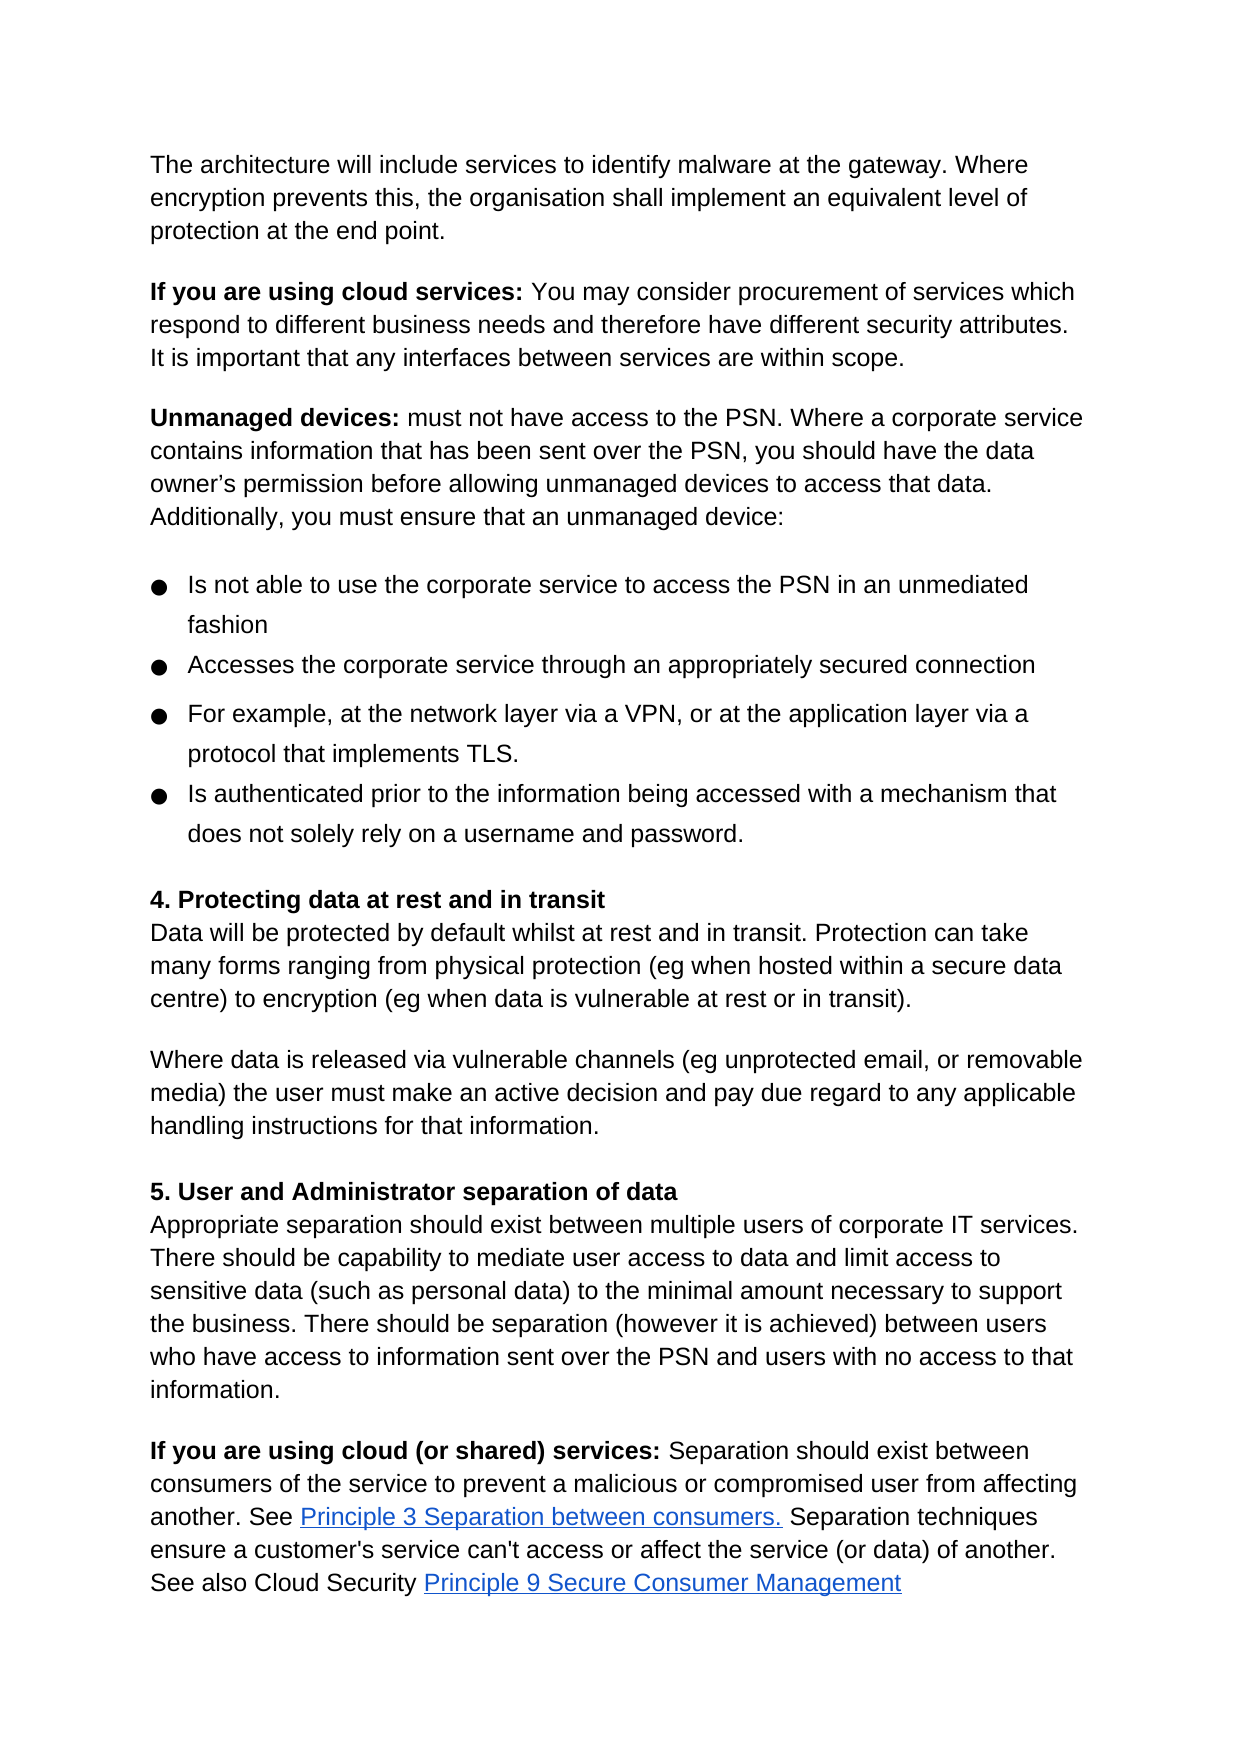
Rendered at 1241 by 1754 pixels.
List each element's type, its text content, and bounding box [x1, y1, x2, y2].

list Accesses the corporate service through an appropriately secured connection [150, 643, 1090, 686]
text The architecture will include services to identify malware at the gateway. Where encryption prevents this, the organisation shall implement an equivalent level of protection at the end point. [150, 150, 1090, 245]
text Appropriate separation should exist between multiple users of corporate IT services. There should be capability to mediate user access to data and limit access to sensitive data (such as personal data) to the minimal amount necessary to support the business. There should be separation (however it is achieved) between users who have access to information sent over the PSN and users with no access to that information. [150, 1210, 1090, 1404]
text 5. User and Administrator separation of data [150, 1177, 1090, 1206]
text Data will be protected by default whilst at rest and in transit. Protection can take many forms ranging from physical protection (eg when hosted within a secure data centre) to encryption (eg when data is vulnerable at rest or in transit). [150, 918, 1090, 1013]
text Where data is released via vulnerable channels (eg unprotected email, or removable media) the user must make an active decision and pay due regard to any applicable handling instructions for that information. [150, 1045, 1090, 1139]
list Is authenticated prior to the information being accessed with a mechanism that does not solely rely on a username and password. [150, 772, 1090, 848]
text 4. Protecting data at rest and in transit [150, 885, 1090, 914]
text Unmanaged devices: must not have access to the PSN. Where a corporate service contains information that has been sent over the PSN, you should have the data owner’s permission before allowing unmanaged devices to access that data. Additionally, you must ensure that an unmanaged device: [150, 403, 1090, 531]
text If you are using cloud (or shared) services: Separation should exist between consumers of the service to prevent a malicious or compromised user from affecting another. See Principle 3 Separation between consumers. Separation techniques ensure a customer's service can't access or affect the service (or data) of another. See also Cloud Security Principle 9 Secure Consumer Management [150, 1436, 1090, 1596]
list For example, at the network layer via a VPN, or at the application layer via a protocol that implements TLS. [150, 692, 1090, 768]
text If you are using cloud services: You may consider procurement of services which respond to different business needs and therefore have different security attributes. It is important that any interfaces between services are within scope. [150, 277, 1090, 371]
list Is not able to use the corporate service to access the PSN in an unmediated fashion [150, 563, 1090, 639]
